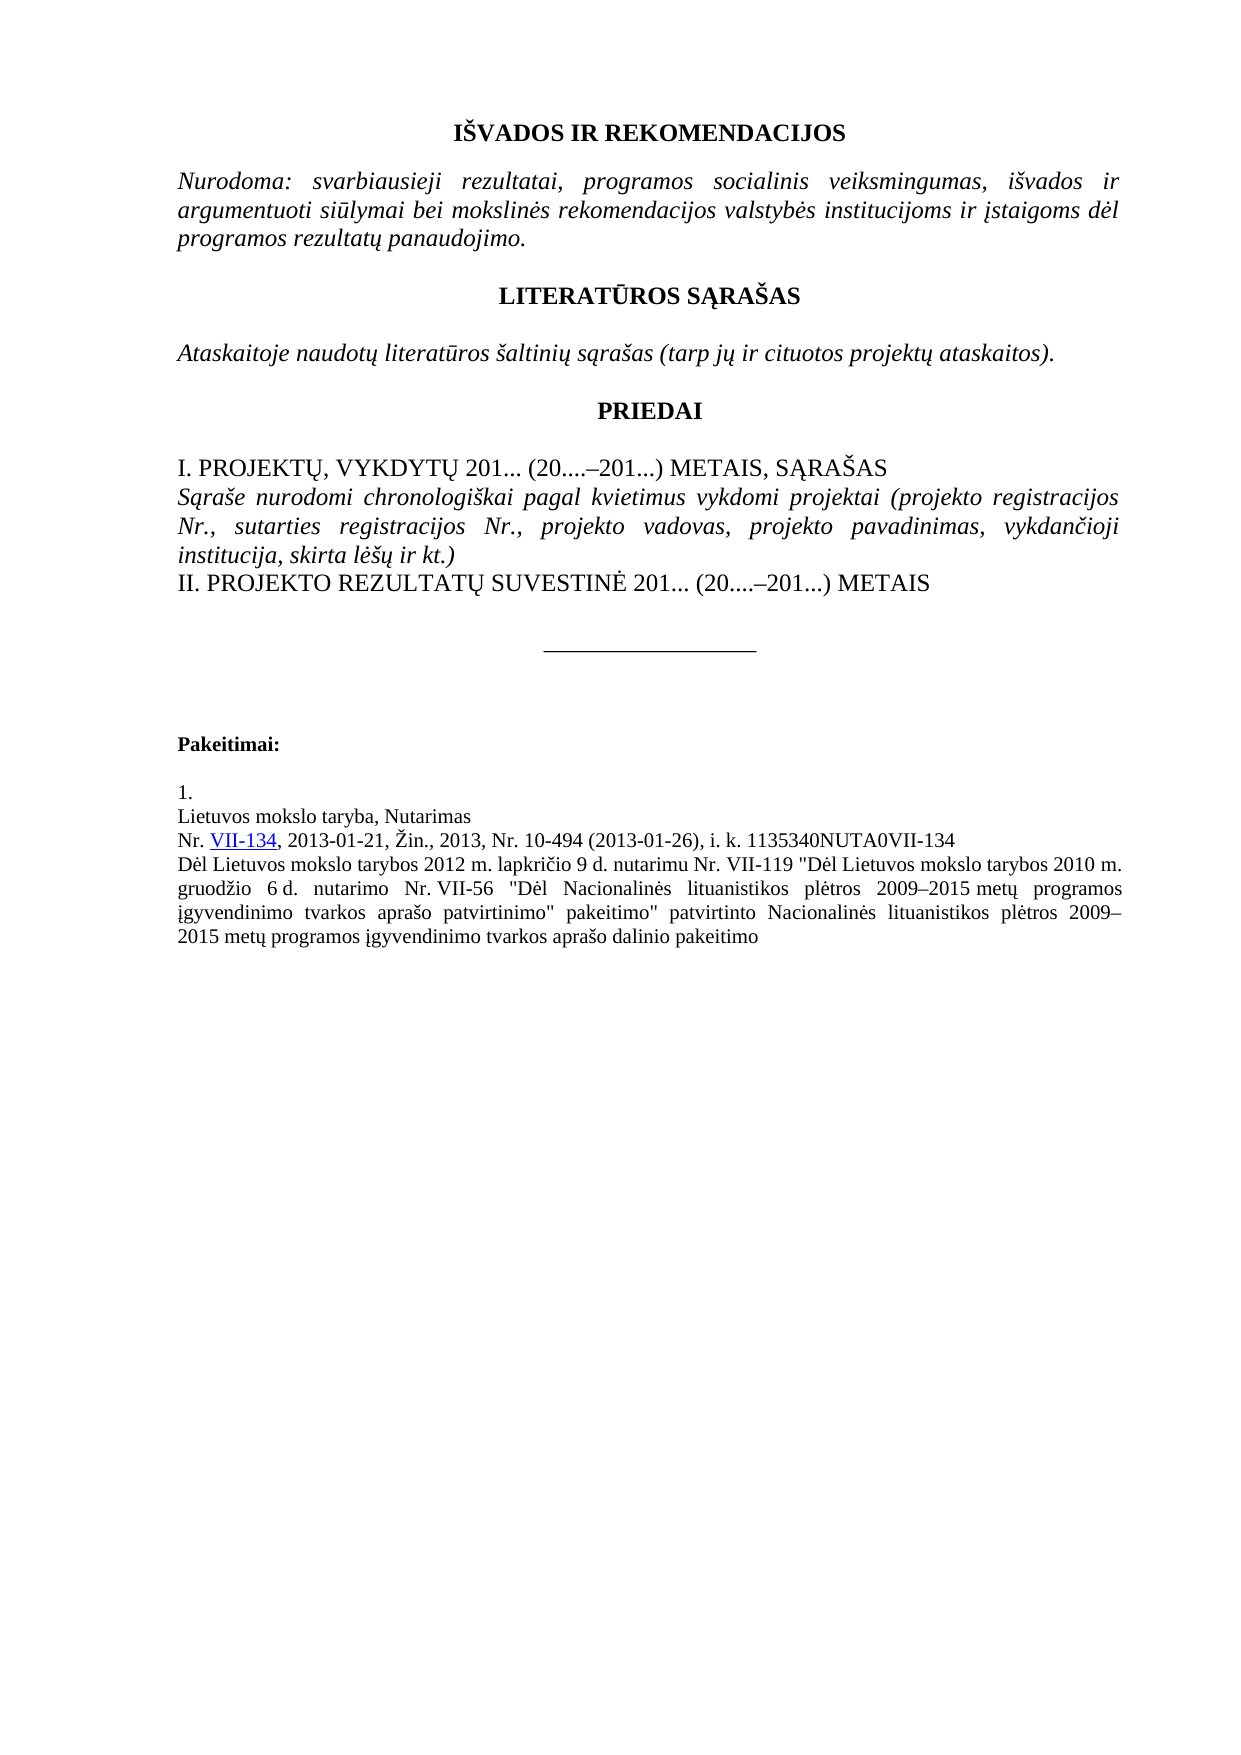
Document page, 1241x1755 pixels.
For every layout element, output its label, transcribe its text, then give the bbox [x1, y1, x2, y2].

text I. PROJEKTŲ, VYKDYTŲ 201... (20....–201...) mETais, SĄRAŠAS [177, 453, 1122, 482]
text Nurodoma: svarbiausieji rezultatai, programos socialinis veiksmingumas, išvados ir argumentuoti siūlymai bei mokslinės rekomendacijos valstybės institucijoms ir įstaigoms dėl programos rezultatų panaudojimo. [177, 166, 1122, 252]
text _________________ [177, 626, 1122, 655]
text Lietuvos mokslo taryba, Nutarimas [177, 804, 1122, 828]
text Pakeitimai: [177, 732, 1122, 756]
text Ataskaitoje naudotų literatūros šaltinių sąrašas (tarp jų ir cituotos projektų ataskaitos). [177, 338, 1122, 367]
text PRIEDAI [177, 396, 1122, 425]
text Sąraše nurodomi chronologiškai pagal kvietimus vykdomi projektai (projekto registracijos Nr., sutarties registracijos Nr., projekto vadovas, projekto pavadinimas, vykdančioji institucija, skirta lėšų ir kt.) [177, 482, 1122, 568]
text IŠVADOS IR REKOMENDACIJOS [177, 118, 1122, 147]
text 1. [177, 780, 1122, 804]
text Nr. VII-134, 2013-01-21, Žin., 2013, Nr. 10-494 (2013-01-26), i. k. 1135340NUTA0VII-134 [177, 828, 1122, 852]
text II. PROJEKTO REZULTATŲ SUVESTINĖ 201... (20....–201...) METAIS [177, 568, 1122, 597]
text Dėl Lietuvos mokslo tarybos 2012 m. lapkričio 9 d. nutarimu Nr. VII-119 "Dėl Lietuvos mokslo tarybos 2010 m. gruodžio 6 d. nutarimo Nr. VII-56 "Dėl Nacionalinės lituanistikos plėtros 2009–2015 metų programos įgyvendinimo tvarkos aprašo patvirtinimo" pakeitimo" patvirtinto Nacionalinės lituanistikos plėtros 2009–2015 metų programos įgyvendinimo tvarkos aprašo dalinio pakeitimo [177, 852, 1122, 948]
text LITERATŪROS SĄRAŠAS [177, 281, 1122, 310]
